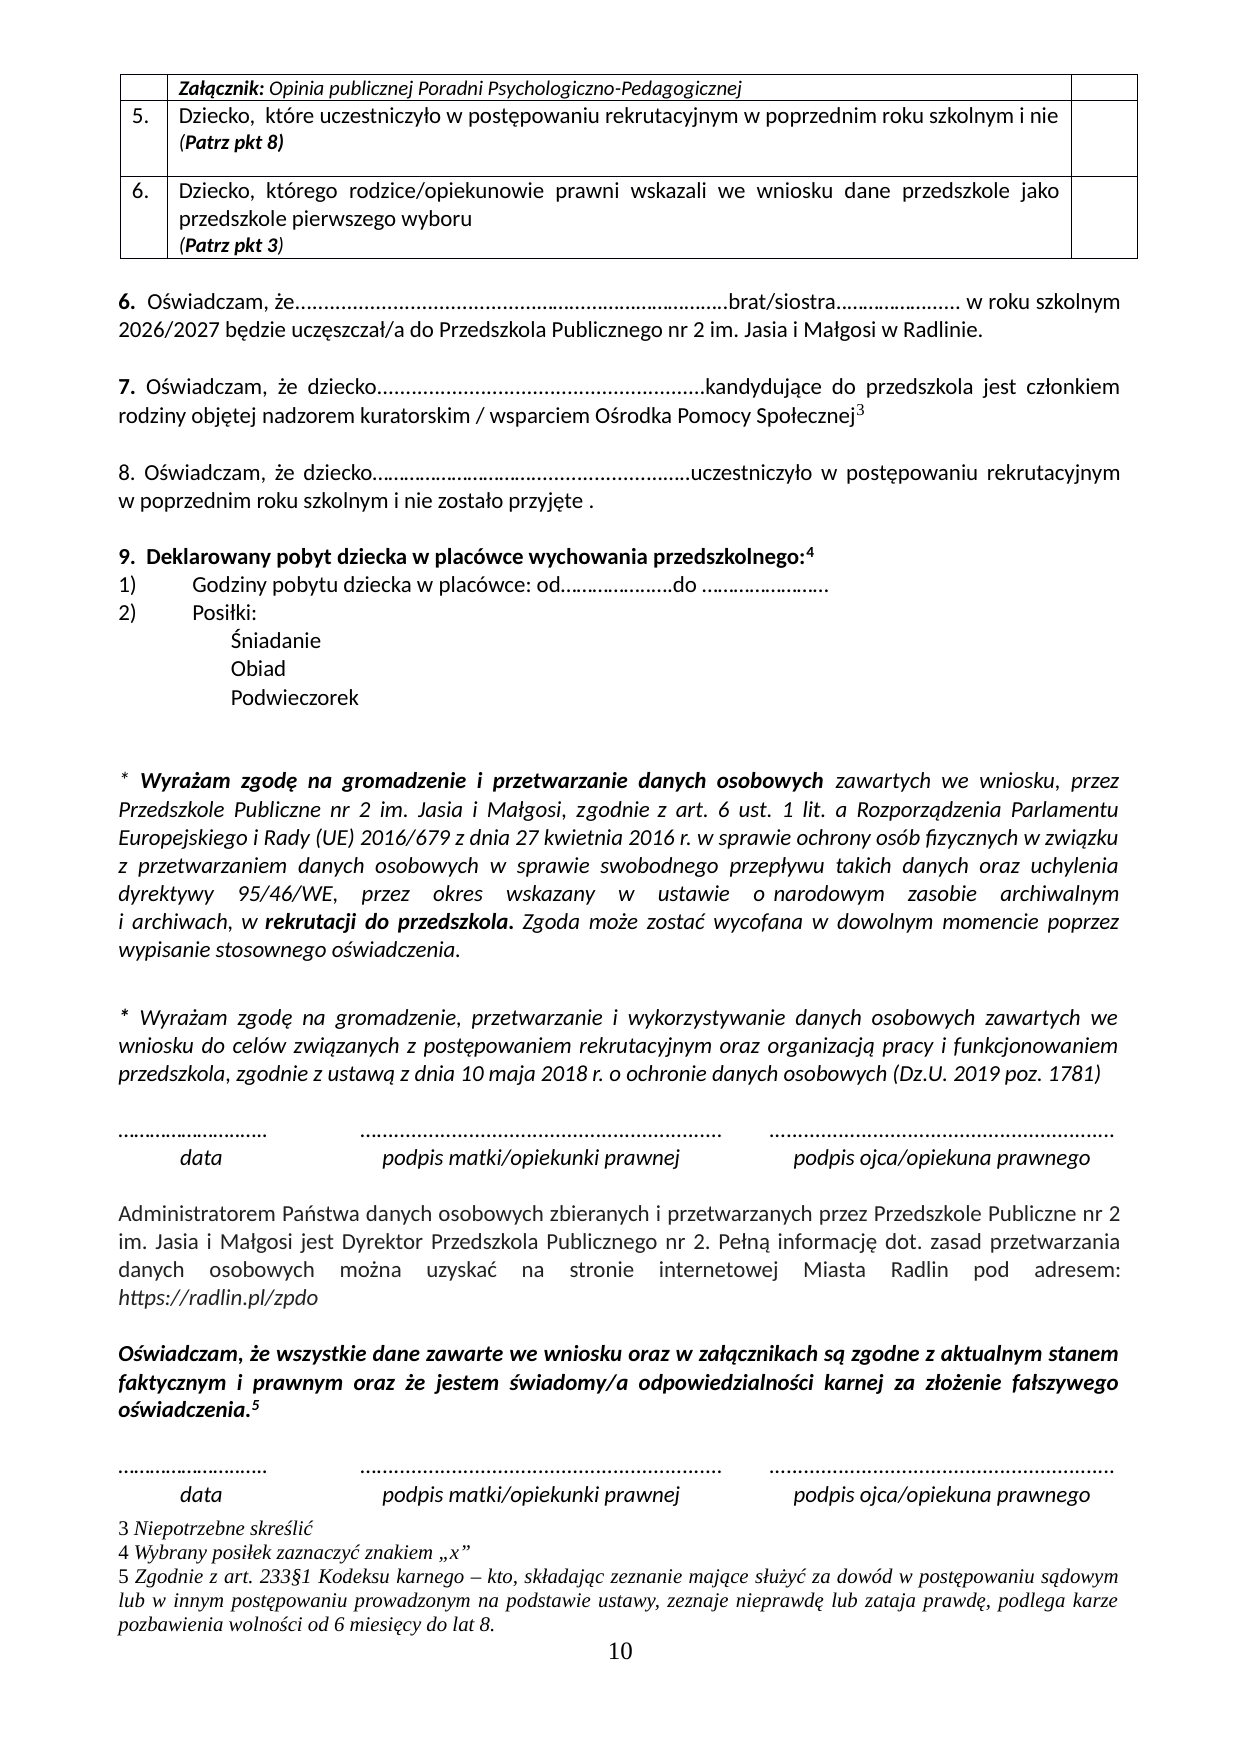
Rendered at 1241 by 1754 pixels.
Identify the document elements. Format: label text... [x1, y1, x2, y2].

text Wybrany posiłek zaznaczyć znakiem „x” [118, 1539, 1122, 1564]
text * Wyrażam zgodę na gromadzenie i przetwarzanie danych osobowych zawartych we wniosku, przez Przedszkole Publiczne nr 2 im. Jasia i Małgosi, zgodnie z art. 6 ust. 1 lit. a Rozporządzenia Parlamentu Europejskiego i Rady (UE) 2016/679 z dnia 27 kwietnia 2016 r. w sprawie ochrony osób fizycznych w związku z przetwarzaniem danych osobowych w sprawie swobodnego przepływu takich danych oraz uchylenia dyrektywy 95/46/WE, przez okres wskazany w ustawie o narodowym zasobie archiwalnym i archiwach, w rekrutacji do przedszkola. Zgoda może zostać wycofana w dowolnym momencie poprzez wypisanie stosownego oświadczenia. [118, 739, 1122, 963]
table_cell Dziecko, którego rodzice/opiekunowie prawni wskazali we wniosku dane przedszkole jako przedszkole pierwszego wyboru (Patrz pkt 3) [168, 177, 1071, 258]
table_cell Załącznik: Opinia publicznej Poradni Psychologiczno-Pedagogicznej [168, 75, 1071, 100]
table_cell [1072, 177, 1137, 258]
list Godziny pobytu dziecka w placówce: od……………..….do …………………… [118, 571, 1122, 598]
text Zgodnie z art. 233§1 Kodeksu karnego – kto, składając zeznanie mające służyć za dowód w postępowaniu sądowym lub w innym postępowaniu prowadzonym na podstawie ustawy, zeznaje nieprawdę lub zataja prawdę, podlega karze pozbawienia wolności od 6 miesięcy do lat 8. [118, 1564, 1122, 1636]
list Obiad [231, 654, 1122, 683]
text Oświadczam, że wszystkie dane zawarte we wniosku oraz w załącznikach są zgodne z aktualnym stanem faktycznym i prawnym oraz że jestem świadomy/a odpowiedzialności karnej za złożenie fałszywego oświadczenia. [118, 1339, 1122, 1424]
text 6. Oświadczam, że..........................................……......…...………...…..brat/siostra..……………...... w roku szkolnym 2026/2027 będzie uczęszczał/a do Przedszkola Publicznego nr 2 im. Jasia i Małgosi w Radlinie. [118, 287, 1122, 343]
table_cell Dziecko, które uczestniczyło w postępowaniu rekrutacyjnym w poprzednim roku szkolnym i nie (Patrz pkt 8) [168, 101, 1071, 176]
text data podpis matki/opiekunki prawnej podpis ojca/opiekuna prawnego [118, 1143, 1122, 1171]
table_cell [1072, 75, 1137, 100]
table_cell 6. [121, 177, 167, 258]
text 9. Deklarowany pobyt dziecka w placówce wychowania przedszkolnego: [118, 542, 1122, 571]
list Śniadanie [231, 627, 1122, 654]
text 7. Oświadczam, że dziecko.........................................................kandydujące do przedszkola jest członkiem rodziny objętej nadzorem kuratorskim / wsparciem Ośrodka Pomocy Społecznej [118, 372, 1122, 429]
list Posiłki: [118, 598, 1122, 627]
text 8. Oświadczam, że dziecko………………………….......................…..uczestniczyło w postępowaniu rekrutacyjnym w poprzednim roku szkolnym i nie zostało przyjęte . [118, 458, 1122, 514]
text …………………..….. …............................................................ ............................................................ [118, 1115, 1122, 1143]
table_cell 5. [121, 101, 167, 176]
list Podwieczorek [231, 683, 1122, 711]
table_cell [121, 75, 167, 100]
text Niepotrzebne skreślić [118, 1516, 1122, 1539]
text …………………..….. …............................................................ ............................................................ [118, 1452, 1122, 1480]
text Administratorem Państwa danych osobowych zbieranych i przetwarzanych przez Przedszkole Publiczne nr 2 im. Jasia i Małgosi jest Dyrektor Przedszkola Publicznego nr 2. Pełną informację dot. zasad przetwarzania danych osobowych można uzyskać na stronie internetowej Miasta Radlin pod adresem: https://radlin.pl/zpdo [118, 1199, 1122, 1312]
text * Wyrażam zgodę na gromadzenie, przetwarzanie i wykorzystywanie danych osobowych zawartych we wniosku do celów związanych z postępowaniem rekrutacyjnym oraz organizacją pracy i funkcjonowaniem przedszkola, zgodnie z ustawą z dnia 10 maja 2018 r. o ochronie danych osobowych (Dz.U. 2019 poz. 1781) [118, 1003, 1122, 1087]
text data podpis matki/opiekunki prawnej podpis ojca/opiekuna prawnego [118, 1480, 1122, 1508]
table_cell [1072, 101, 1137, 176]
